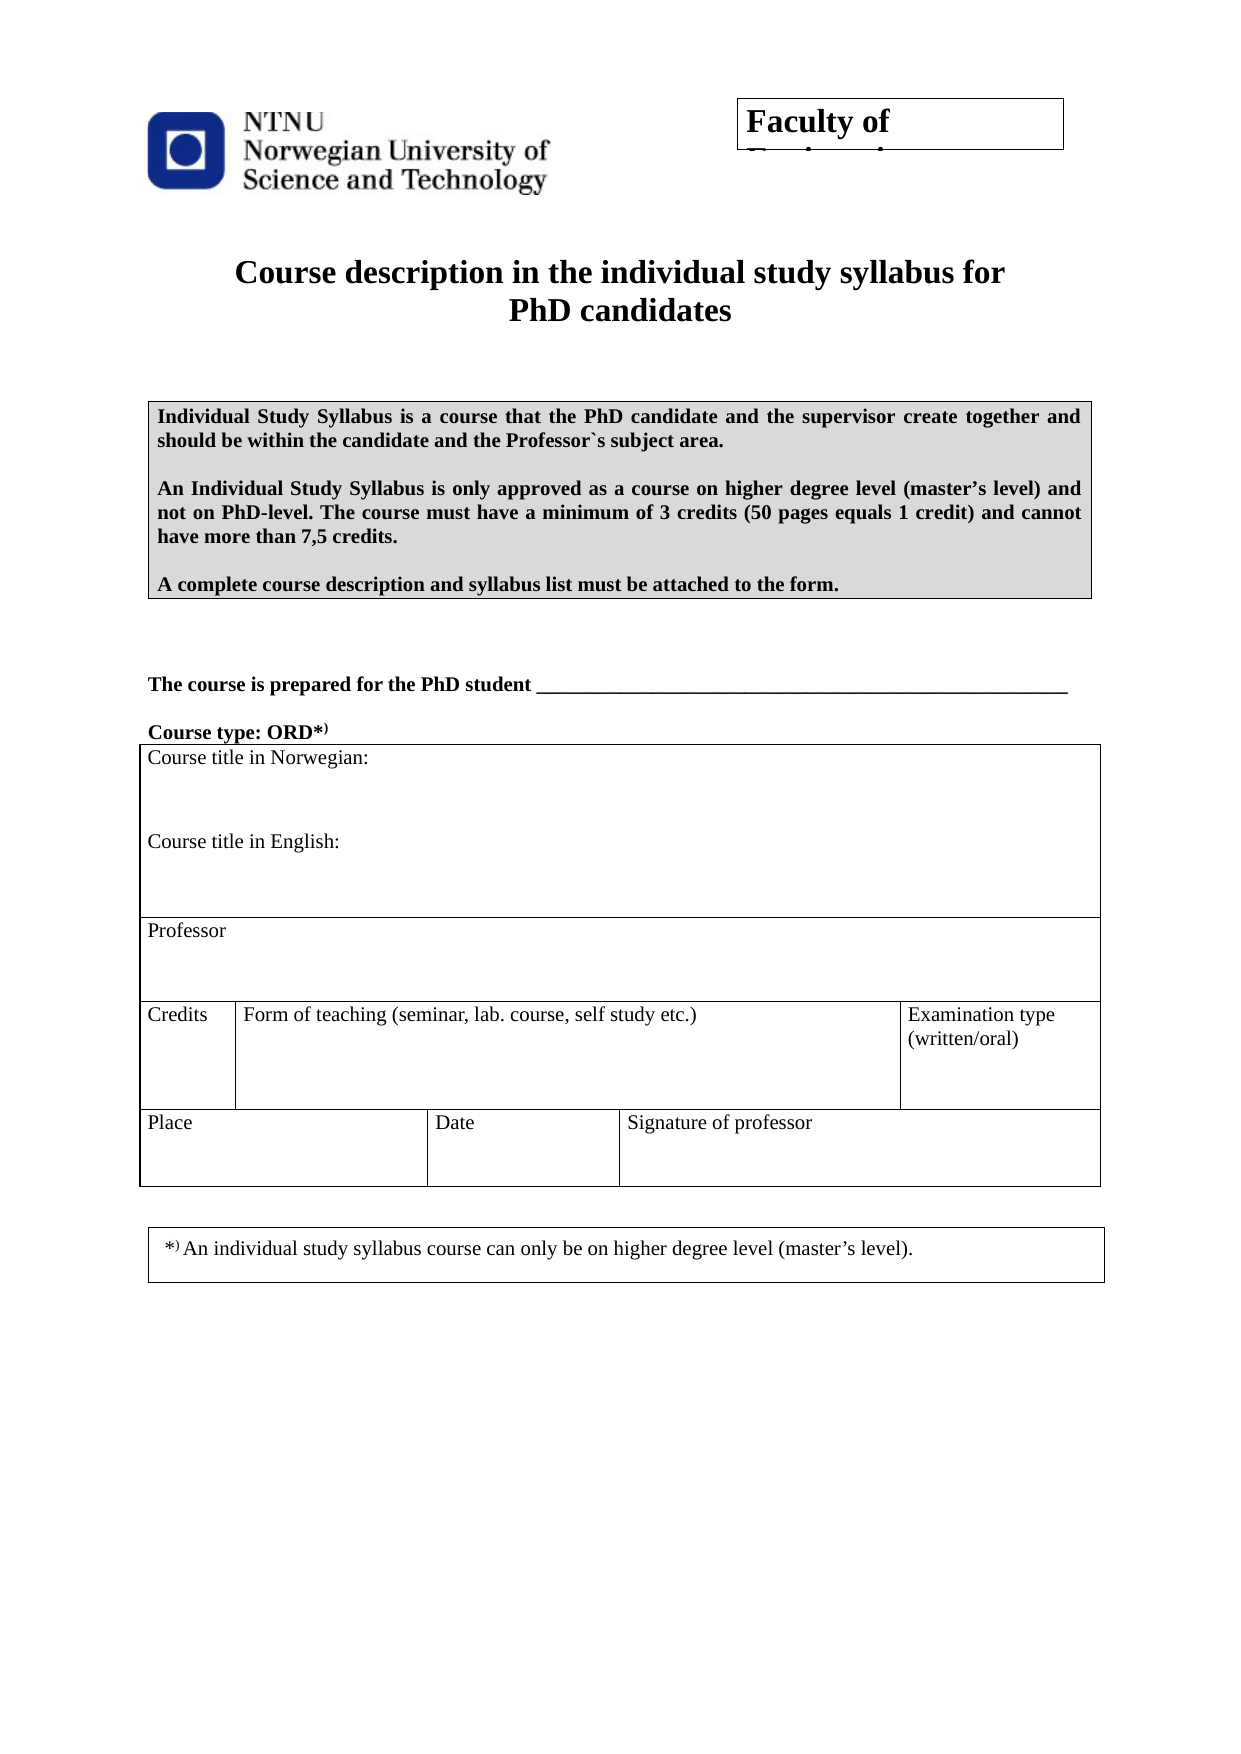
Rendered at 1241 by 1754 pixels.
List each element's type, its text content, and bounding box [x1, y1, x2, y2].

table_cell [141, 1051, 235, 1109]
table_cell Date [428, 1110, 619, 1134]
table_cell Form of teaching (seminar, lab. course, self study etc.) [236, 1002, 900, 1051]
table_cell [901, 1051, 1100, 1109]
table_header Course title in Norwegian: [141, 745, 1100, 829]
text Course type: ORD*) [148, 720, 1092, 744]
table_cell Examination type (written/oral) [901, 1002, 1100, 1051]
text Course description in the individual study syllabus for [148, 252, 1092, 290]
text *) An individual study syllabus course can only be on higher degree level (master’s level). [164, 1236, 1089, 1260]
text The course is prepared for the PhD student ___________________________________________________ [148, 672, 1092, 696]
table_cell [236, 1051, 900, 1109]
table_cell [620, 1134, 1100, 1186]
table_cell Professor [141, 918, 1100, 942]
table_cell [141, 1134, 427, 1186]
table_cell [141, 942, 1100, 1001]
subtitle Faculty of Engineering [738, 99, 1063, 149]
table_cell Course title in English: [141, 829, 1100, 917]
text A complete course description and syllabus list must be attached to the form. [149, 569, 1091, 598]
table_cell Place [141, 1110, 427, 1134]
text PhD candidates [148, 290, 1092, 328]
table_cell Signature of professor [620, 1110, 1100, 1134]
text Individual Study Syllabus is a course that the PhD candidate and the supervisor create together and should be within the candidate and the Professor`s subject area. [149, 402, 1091, 449]
text An Individual Study Syllabus is only approved as a course on higher degree level (master’s level) and not on PhD-level. The course must have a minimum of 3 credits (50 pages equals 1 credit) and cannot have more than 7,5 credits. [149, 473, 1091, 545]
table_cell Credits [141, 1002, 235, 1051]
table_cell [428, 1134, 619, 1186]
